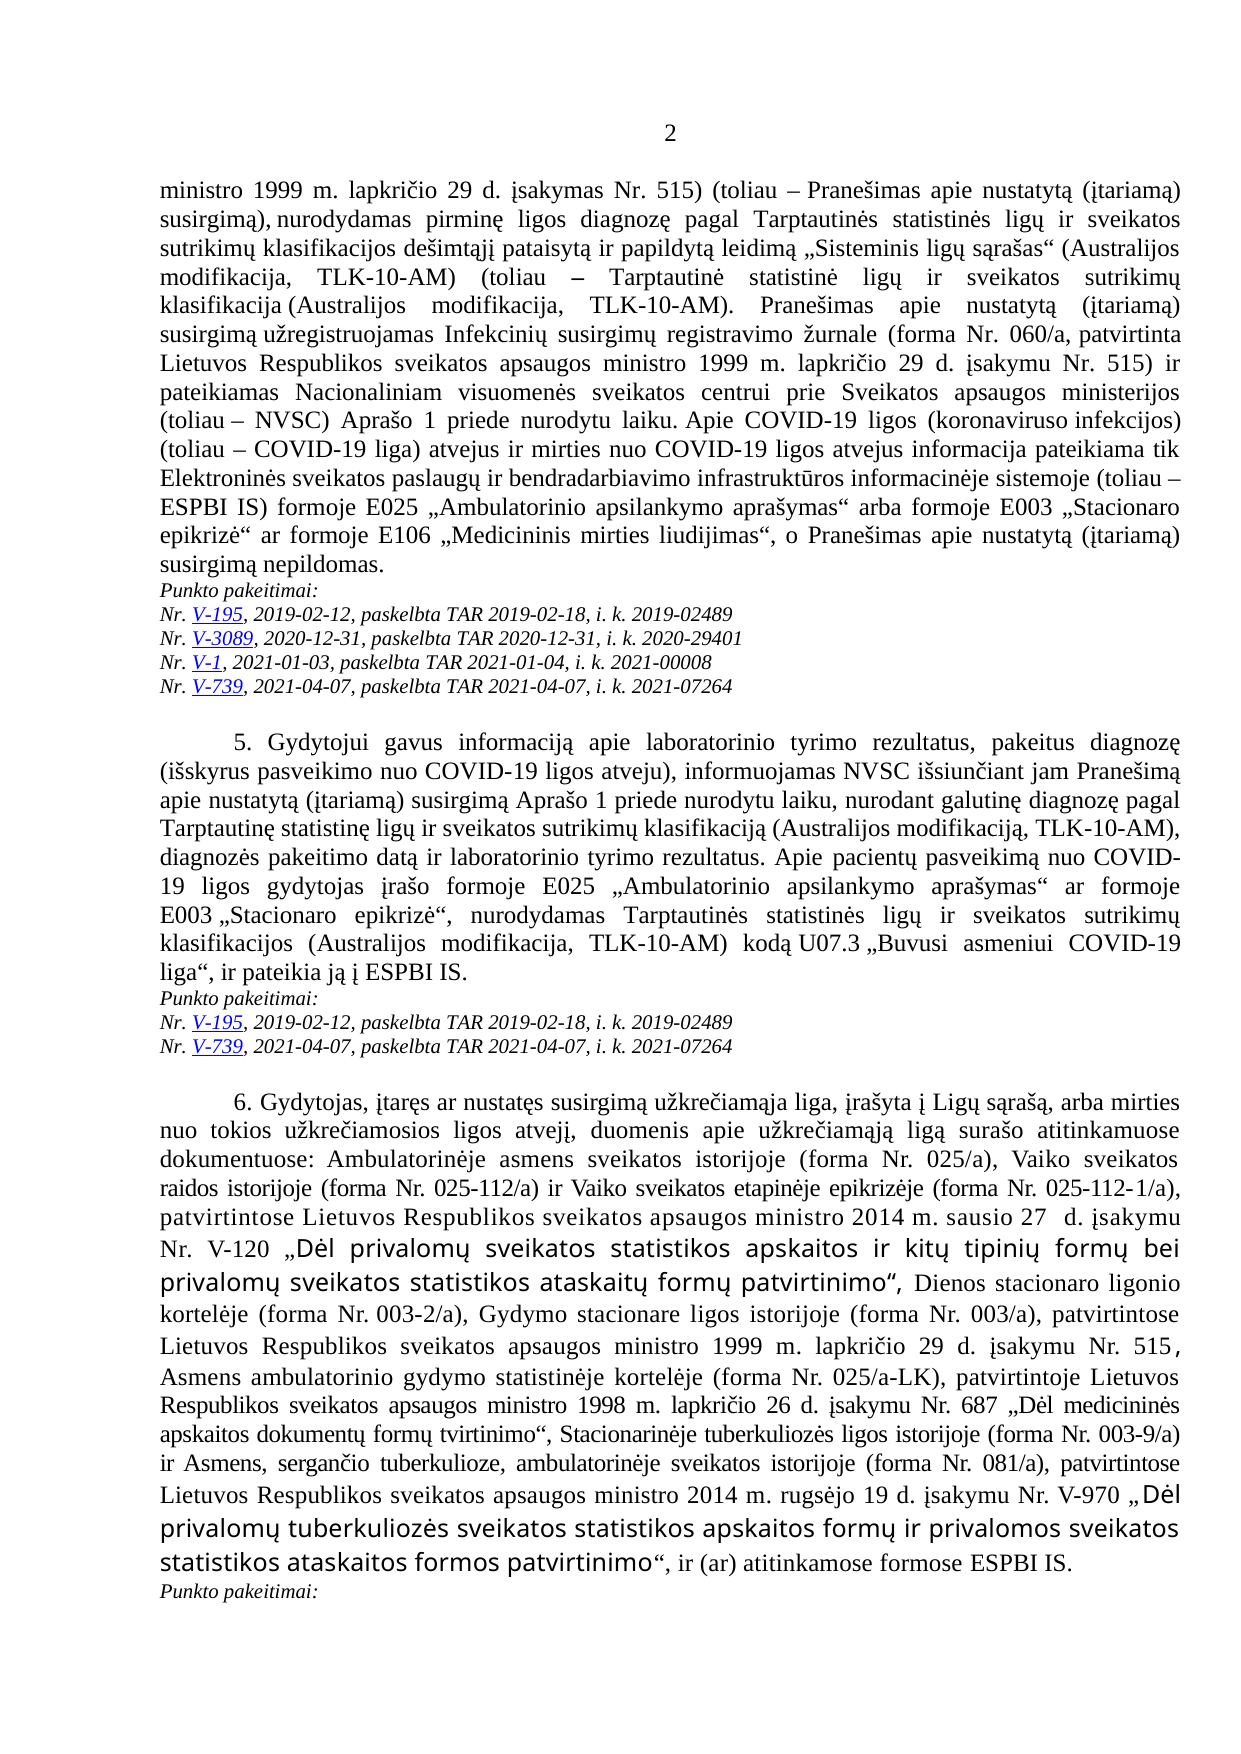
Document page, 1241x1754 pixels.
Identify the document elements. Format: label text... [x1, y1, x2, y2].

text Nr. V-195, 2019-02-12, paskelbta TAR 2019-02-18, i. k. 2019-02489 [159, 1010, 1181, 1034]
text 6. Gydytojas, įtaręs ar nustatęs susirgimą užkrečiamąja liga, įrašyta į Ligų sąrašą, arba mirties nuo tokios užkrečiamosios ligos atvejį, duomenis apie užkrečiamąją ligą surašo atitinkamuose dokumentuose: Ambulatorinėje asmens sveikatos istorijoje (forma Nr. 025/a), Vaiko sveikatos raidos istorijoje (forma Nr. 025-112/a) ir Vaiko sveikatos etapinėje epikrizėje (forma Nr. 025-112-1/a), patvirtintose Lietuvos Respublikos sveikatos apsaugos ministro 2014 m. sausio 27 d. įsakymu Nr. V-120 „Dėl privalomų sveikatos statistikos apskaitos ir kitų tipinių formų bei privalomų sveikatos statistikos ataskaitų formų patvirtinimo“, Dienos stacionaro ligonio kortelėje (forma Nr. 003-2/a), Gydymo stacionare ligos istorijoje (forma Nr. 003/a), patvirtintose Lietuvos Respublikos sveikatos apsaugos ministro 1999 m. lapkričio 29 d. įsakymu Nr. 515, Asmens ambulatorinio gydymo statistinėje kortelėje (forma Nr. 025/a-LK), patvirtintoje Lietuvos Respublikos sveikatos apsaugos ministro 1998 m. lapkričio 26 d. įsakymu Nr. 687 „Dėl medicininės apskaitos dokumentų formų tvirtinimo“, Stacionarinėje tuberkuliozės ligos istorijoje (forma Nr. 003-9/a) ir Asmens, sergančio tuberkulioze, ambulatorinėje sveikatos istorijoje (forma Nr. 081/a), patvirtintose Lietuvos Respublikos sveikatos apsaugos ministro 2014 m. rugsėjo 19 d. įsakymu Nr. V-970 „Dėl privalomų tuberkuliozės sveikatos statistikos apskaitos formų ir privalomos sveikatos statistikos ataskaitos formos patvirtinimo“, ir (ar) atitinkamose formose ESPBI IS. [159, 1087, 1181, 1579]
text Punkto pakeitimai: [159, 1579, 1181, 1603]
text Nr. V-1, 2021-01-03, paskelbta TAR 2021-01-04, i. k. 2021-00008 [159, 650, 1181, 674]
text Nr. V-739, 2021-04-07, paskelbta TAR 2021-04-07, i. k. 2021-07264 [159, 674, 1181, 698]
text Nr. V-3089, 2020-12-31, paskelbta TAR 2020-12-31, i. k. 2020-29401 [159, 626, 1181, 650]
text Nr. V-195, 2019-02-12, paskelbta TAR 2019-02-18, i. k. 2019-02489 [159, 602, 1181, 626]
text Punkto pakeitimai: [159, 986, 1181, 1010]
text Punkto pakeitimai: [159, 578, 1181, 602]
text 5. Gydytojui gavus informaciją apie laboratorinio tyrimo rezultatus, pakeitus diagnozę (išskyrus pasveikimo nuo COVID-19 ligos atveju), informuojamas NVSC išsiunčiant jam Pranešimą apie nustatytą (įtariamą) susirgimą Aprašo 1 priede nurodytu laiku, nurodant galutinę diagnozę pagal Tarptautinę statistinę ligų ir sveikatos sutrikimų klasifikaciją (Australijos modifikaciją, TLK-10-AM), diagnozės pakeitimo datą ir laboratorinio tyrimo rezultatus. Apie pacientų pasveikimą nuo COVID-19 ligos gydytojas įrašo formoje E025 „Ambulatorinio apsilankymo aprašymas“ ar formoje E003 „Stacionaro epikrizė“, nurodydamas Tarptautinės statistinės ligų ir sveikatos sutrikimų klasifikacijos (Australijos modifikacija, TLK-10-AM) kodą U07.3 „Buvusi asmeniui COVID-19 liga“, ir pateikia ją į ESPBI IS. [159, 727, 1181, 986]
text Nr. V-739, 2021-04-07, paskelbta TAR 2021-04-07, i. k. 2021-07264 [159, 1034, 1181, 1058]
text ministro 1999 m. lapkričio 29 d. įsakymas Nr. 515) (toliau – Pranešimas apie nustatytą (įtariamą) susirgimą), nurodydamas pirminę ligos diagnozę pagal Tarptautinės statistinės ligų ir sveikatos sutrikimų klasifikacijos dešimtąjį pataisytą ir papildytą leidimą „Sisteminis ligų sąrašas“ (Australijos modifikacija, TLK-10-AM) (toliau – Tarptautinė statistinė ligų ir sveikatos sutrikimų klasifikacija (Australijos modifikacija, TLK-10-AM). Pranešimas apie nustatytą (įtariamą) susirgimą užregistruojamas Infekcinių susirgimų registravimo žurnale (forma Nr. 060/a, patvirtinta Lietuvos Respublikos sveikatos apsaugos ministro 1999 m. lapkričio 29 d. įsakymu Nr. 515) ir pateikiamas Nacionaliniam visuomenės sveikatos centrui prie Sveikatos apsaugos ministerijos (toliau – NVSC) Aprašo 1 priede nurodytu laiku. Apie COVID-19 ligos (koronaviruso infekcijos) (toliau – COVID-19 liga) atvejus ir mirties nuo COVID-19 ligos atvejus informacija pateikiama tik Elektroninės sveikatos paslaugų ir bendradarbiavimo infrastruktūros informacinėje sistemoje (toliau – ESPBI IS) formoje E025 „Ambulatorinio apsilankymo aprašymas“ arba formoje E003 „Stacionaro epikrizė“ ar formoje E106 „Medicininis mirties liudijimas“, o Pranešimas apie nustatytą (įtariamą) susirgimą nepildomas. [159, 176, 1181, 578]
